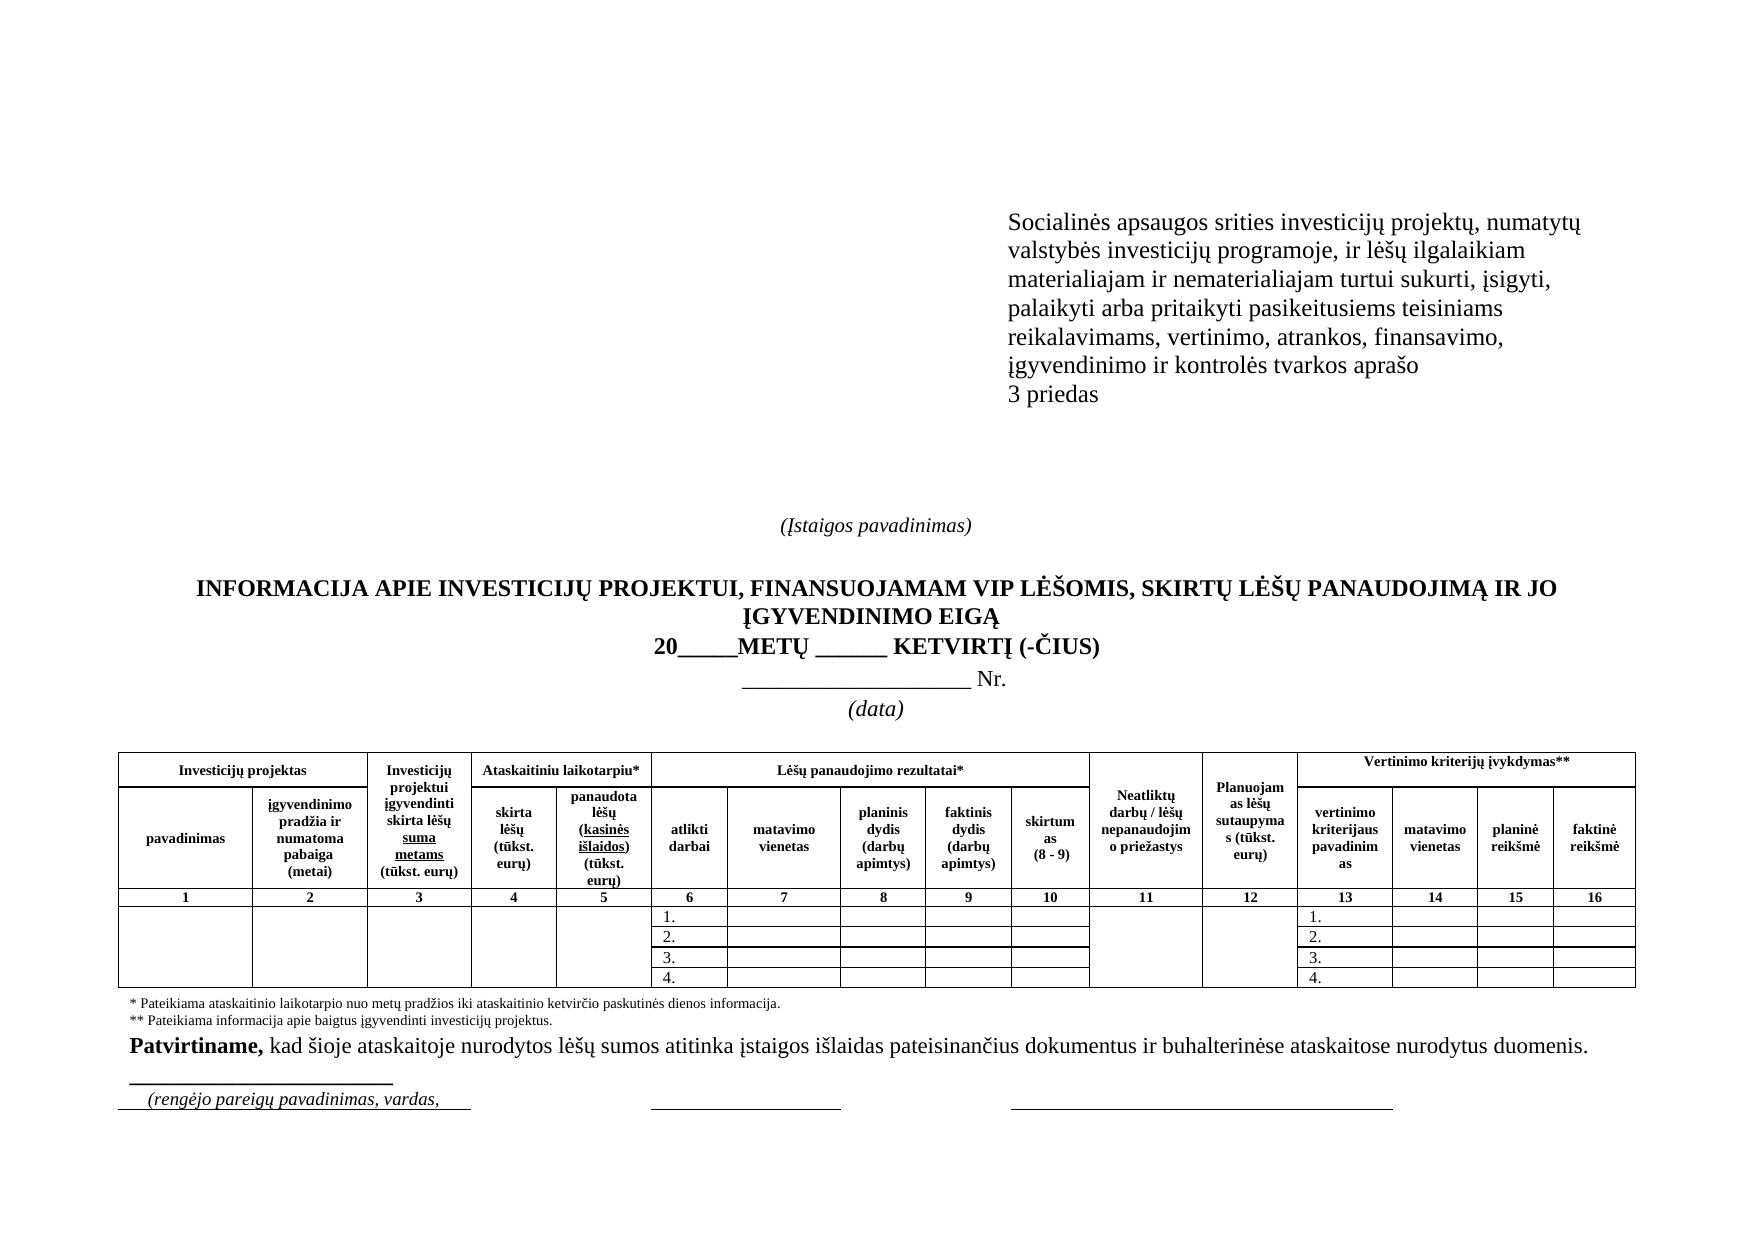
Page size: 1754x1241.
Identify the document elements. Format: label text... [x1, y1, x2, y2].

table_cell [727, 1061, 841, 1109]
table_cell faktinis dydis (darbų apimtys) [926, 788, 1011, 888]
table_cell [1478, 542, 1553, 574]
table_cell _______________________ (rengėjo pareigų pavadinimas, vardas, [118, 1061, 471, 1109]
table_cell [118, 723, 1636, 752]
table_cell [1012, 927, 1089, 946]
table_cell [926, 1061, 1011, 1109]
table_cell 3. [652, 948, 727, 967]
table_cell 4 [472, 889, 556, 906]
table_cell 2 [253, 889, 367, 906]
text materialiajam ir nematerialiajam turtui sukurti, įsigyti, [1008, 264, 1636, 293]
text 3 priedas [933, 379, 1636, 408]
table_cell [727, 542, 841, 574]
table_cell [651, 542, 727, 574]
table_cell [472, 907, 556, 987]
table_cell [1478, 907, 1553, 926]
table_cell [118, 542, 253, 574]
table_cell skirta lėšų (tūkst. eurų) [472, 788, 556, 888]
table_cell INFORMACIJA APIE INVESTICIJŲ PROJEKTUI, FINANSUOJAMAM VIP LĖŠOMIS, SKIRTŲ LĖŠŲ PANAUDOJIMĄ IR JO ĮGYVENDINIMO EIGĄ [118, 574, 1636, 629]
table_cell [1203, 907, 1297, 987]
table_cell 5 [557, 889, 651, 906]
table_cell [557, 907, 651, 987]
table_cell 20_____METŲ ______ KETVIRTĮ (-ČIUS) [118, 629, 1636, 662]
table_cell 16 [1554, 889, 1635, 906]
table_cell skirtumas (8 - 9) [1012, 788, 1089, 888]
table_cell [841, 948, 925, 967]
table_cell [119, 907, 252, 987]
table_cell [1203, 542, 1298, 574]
table_cell vertinimo kriterijaus pavadinimas [1298, 788, 1392, 888]
table_cell [1011, 1061, 1392, 1109]
table_cell [926, 948, 1011, 967]
table_cell [1011, 542, 1089, 574]
table_cell [253, 542, 367, 574]
table_cell 13 [1298, 889, 1392, 906]
table_cell 1 [119, 889, 252, 906]
table_cell [1298, 542, 1392, 574]
table_cell [1090, 907, 1202, 987]
table_cell [368, 907, 471, 987]
table_cell [556, 1061, 651, 1109]
table_cell 9 [926, 889, 1011, 906]
table_cell [728, 948, 840, 967]
table_cell [1393, 1061, 1478, 1109]
table_cell [728, 968, 840, 987]
table_cell Planuojamas lėšų sutaupymas (tūkst. eurų) [1203, 753, 1297, 888]
table_cell [1554, 927, 1635, 946]
table_cell [1012, 968, 1089, 987]
table_cell [1478, 1061, 1553, 1109]
table_cell [1553, 988, 1636, 1012]
table_cell 2. [1298, 927, 1392, 946]
table_cell 1. [1298, 907, 1392, 926]
table_cell 15 [1478, 889, 1553, 906]
table_cell * Pateikiama ataskaitinio laikotarpio nuo metų pradžios iki ataskaitinio ketvirčio paskutinės dienos informacija. [118, 988, 1478, 1012]
table_cell 12 [1203, 889, 1297, 906]
table_cell Vertinimo kriterijų įvykdymas** [1298, 753, 1635, 786]
text valstybės investicijų programoje, ir lėšų ilgalaikiam [1008, 235, 1636, 264]
table_cell 1. [652, 907, 727, 926]
table_cell 11 [1090, 889, 1202, 906]
table_cell [1553, 1061, 1636, 1109]
table_cell pavadinimas [119, 788, 252, 888]
table_cell 6 [652, 889, 727, 906]
table_cell 7 [728, 889, 840, 906]
table_cell [1554, 907, 1635, 926]
table_cell [728, 907, 840, 926]
table_cell matavimo vienetas [728, 788, 840, 888]
table_cell [841, 907, 925, 926]
table_cell planinis dydis (darbų apimtys) [841, 788, 925, 888]
table_cell planinė reikšmė [1478, 788, 1553, 888]
table_cell Investicijų projektas [119, 753, 367, 786]
table_cell Investicijų projektui įgyvendinti skirta lėšų suma metams (tūkst. eurų) [368, 753, 471, 888]
table_cell atlikti darbai [652, 788, 727, 888]
table_cell Ataskaitiniu laikotarpiu* [472, 753, 651, 786]
text įgyvendinimo ir kontrolės tvarkos aprašo [1008, 350, 1636, 379]
table_cell [1393, 968, 1477, 987]
table_cell [728, 927, 840, 946]
text palaikyti arba pritaikyti pasikeitusiems teisiniams [1008, 293, 1636, 322]
table_cell faktinė reikšmė [1554, 788, 1635, 888]
table_cell matavimo vienetas [1393, 788, 1477, 888]
table_cell panaudota lėšų (kasinės išlaidos) (tūkst. eurų) [557, 788, 651, 888]
table_cell 3 [368, 889, 471, 906]
table_header [118, 408, 1636, 509]
table_cell [926, 927, 1011, 946]
table_cell ** Pateikiama informacija apie baigtus įgyvendinti investicijų projektus. [118, 1012, 1636, 1029]
table_cell [841, 1061, 926, 1109]
table_cell [471, 542, 556, 574]
table_cell [841, 542, 926, 574]
table_cell 4. [652, 968, 727, 987]
table_cell [1012, 907, 1089, 926]
table_cell [471, 1061, 556, 1109]
table_cell [253, 907, 367, 987]
table_cell [1554, 948, 1635, 967]
table_cell [1478, 948, 1553, 967]
table_cell [1554, 968, 1635, 987]
table_cell [556, 542, 651, 574]
text Socialinės apsaugos srities investicijų projektų, numatytų [1008, 207, 1636, 235]
table_cell [1393, 542, 1478, 574]
table_cell Neatliktų darbų / lėšų nepanaudojimo priežastys [1090, 753, 1202, 888]
table_cell [1393, 948, 1477, 967]
table_cell [841, 927, 925, 946]
table_cell [367, 542, 471, 574]
table_cell [1553, 542, 1636, 574]
table_cell 10 [1012, 889, 1089, 906]
table_cell 8 [841, 889, 925, 906]
table_cell (data) [118, 694, 1636, 723]
table_cell [1393, 927, 1477, 946]
table_cell Patvirtiname, kad šioje ataskaitoje nurodytos lėšų sumos atitinka įstaigos išlaidas pateisinančius dokumentus ir buhalterinėse ataskaitose nurodytus duomenis. [118, 1029, 1636, 1061]
table_cell [841, 968, 925, 987]
table_cell [1478, 968, 1553, 987]
table_cell [1393, 907, 1477, 926]
table_cell Lėšų panaudojimo rezultatai* [652, 753, 1089, 786]
table_cell 3. [1298, 948, 1392, 967]
table_cell (Įstaigos pavadinimas) [118, 509, 1636, 542]
table_cell [1012, 948, 1089, 967]
table_cell [651, 1061, 727, 1109]
table_cell [926, 907, 1011, 926]
table_cell 14 [1393, 889, 1477, 906]
table_cell [926, 968, 1011, 987]
text reikalavimams, vertinimo, atrankos, finansavimo, [1008, 322, 1636, 350]
table_cell [1478, 988, 1553, 1012]
table_cell ____________________ Nr. [118, 662, 1636, 694]
table_cell 2. [652, 927, 727, 946]
table_cell [926, 542, 1011, 574]
table_cell [1478, 927, 1553, 946]
table_cell 4. [1298, 968, 1392, 987]
table_cell įgyvendinimo pradžia ir numatoma pabaiga (metai) [253, 788, 367, 888]
table_cell [1089, 542, 1203, 574]
